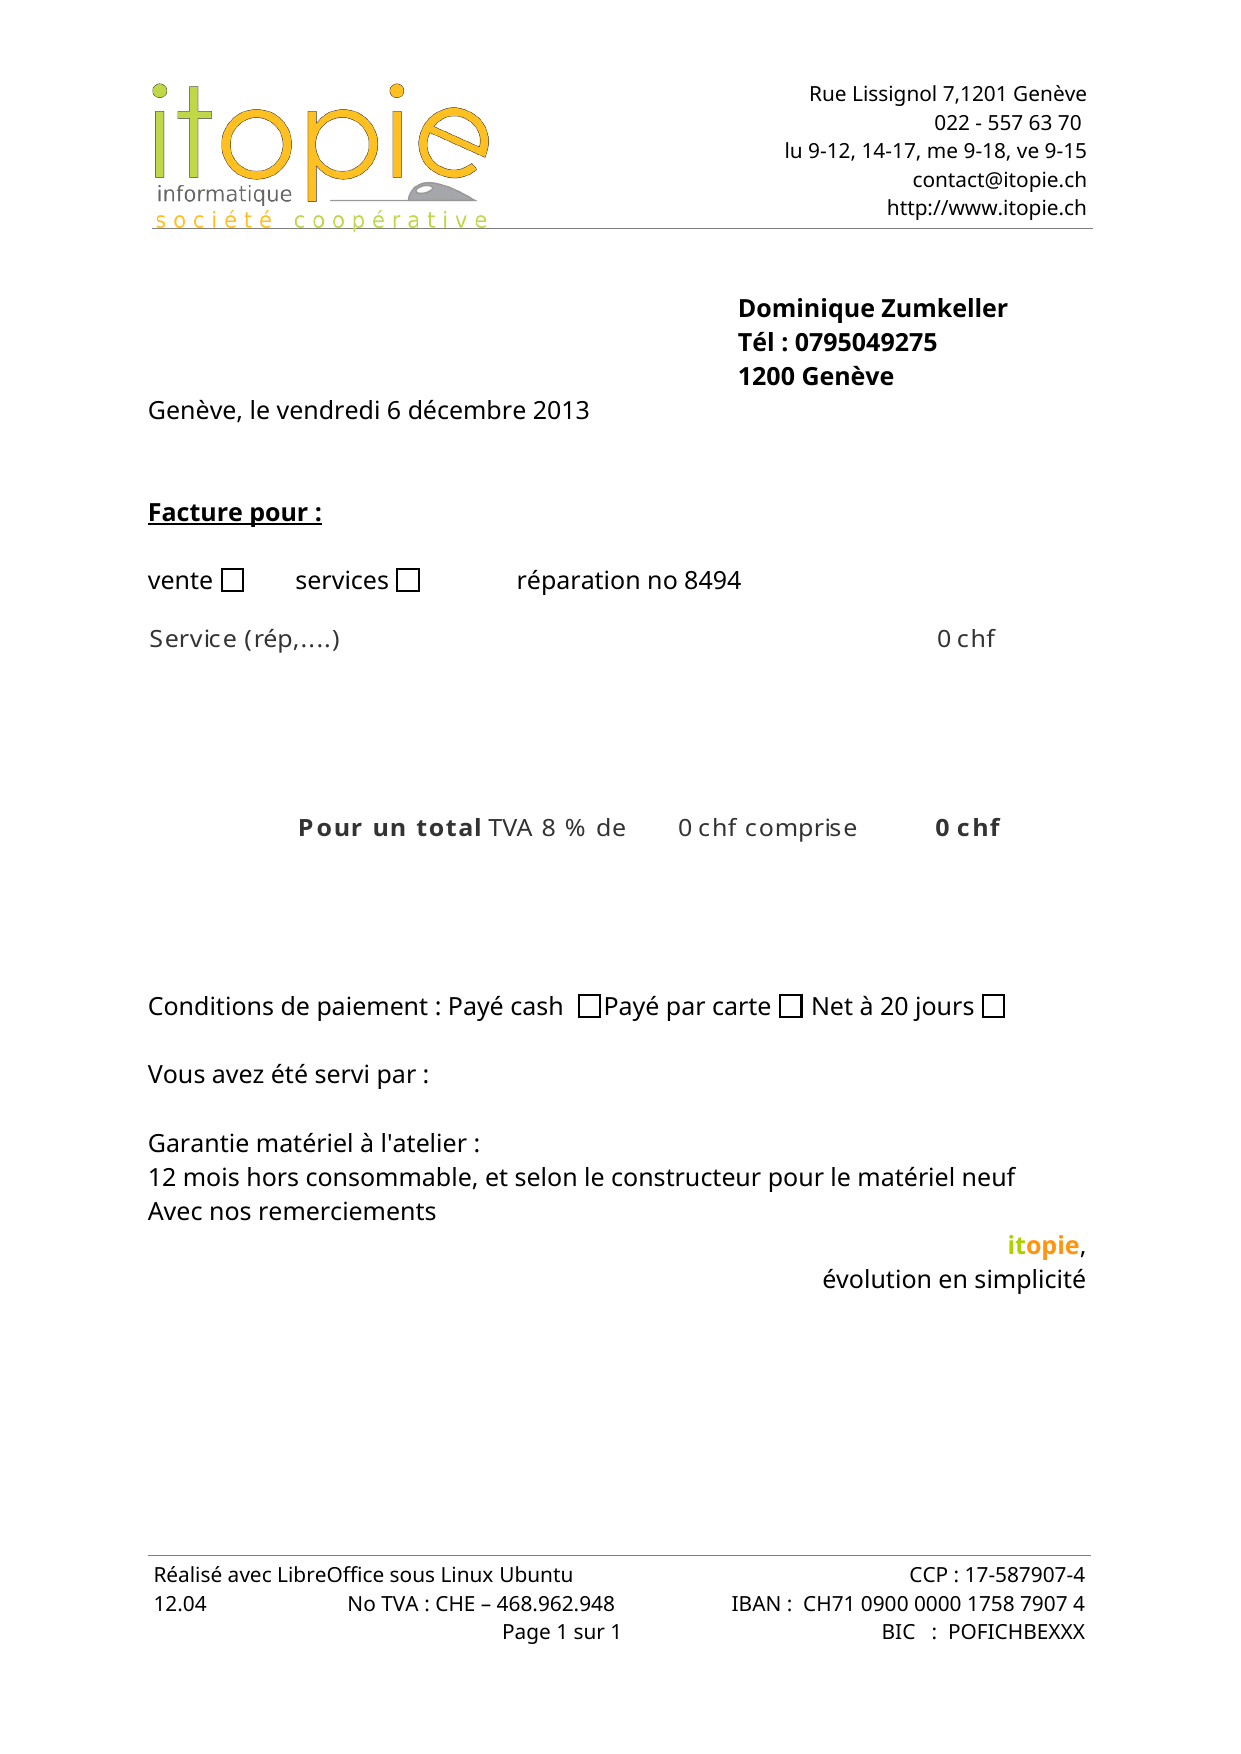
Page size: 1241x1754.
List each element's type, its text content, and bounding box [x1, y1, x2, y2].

text itopie, [148, 1227, 1093, 1262]
text Genève, le vendredi 6 décembre 2013 [148, 392, 1093, 427]
text 12 mois hors consommable, et selon le constructeur pour le matériel neuf [148, 1159, 1093, 1193]
text Garantie matériel à l'atelier : [148, 1125, 1093, 1159]
text Facture pour : [148, 495, 1093, 529]
text 1200 Genève [148, 358, 1093, 392]
picture [138, 72, 500, 244]
text Dominique Zumkeller [148, 290, 1093, 324]
text évolution en simplicité [148, 1262, 1093, 1296]
text vente services réparation no 8494 [148, 563, 1093, 597]
text Avec nos remerciements [148, 1193, 1093, 1227]
text Tél : 0795049275 [148, 324, 1093, 358]
text Conditions de paiement : Payé cash Payé par carte Net à 20 jours [148, 989, 1093, 1023]
text Vous avez été servi par : [148, 1057, 1093, 1091]
